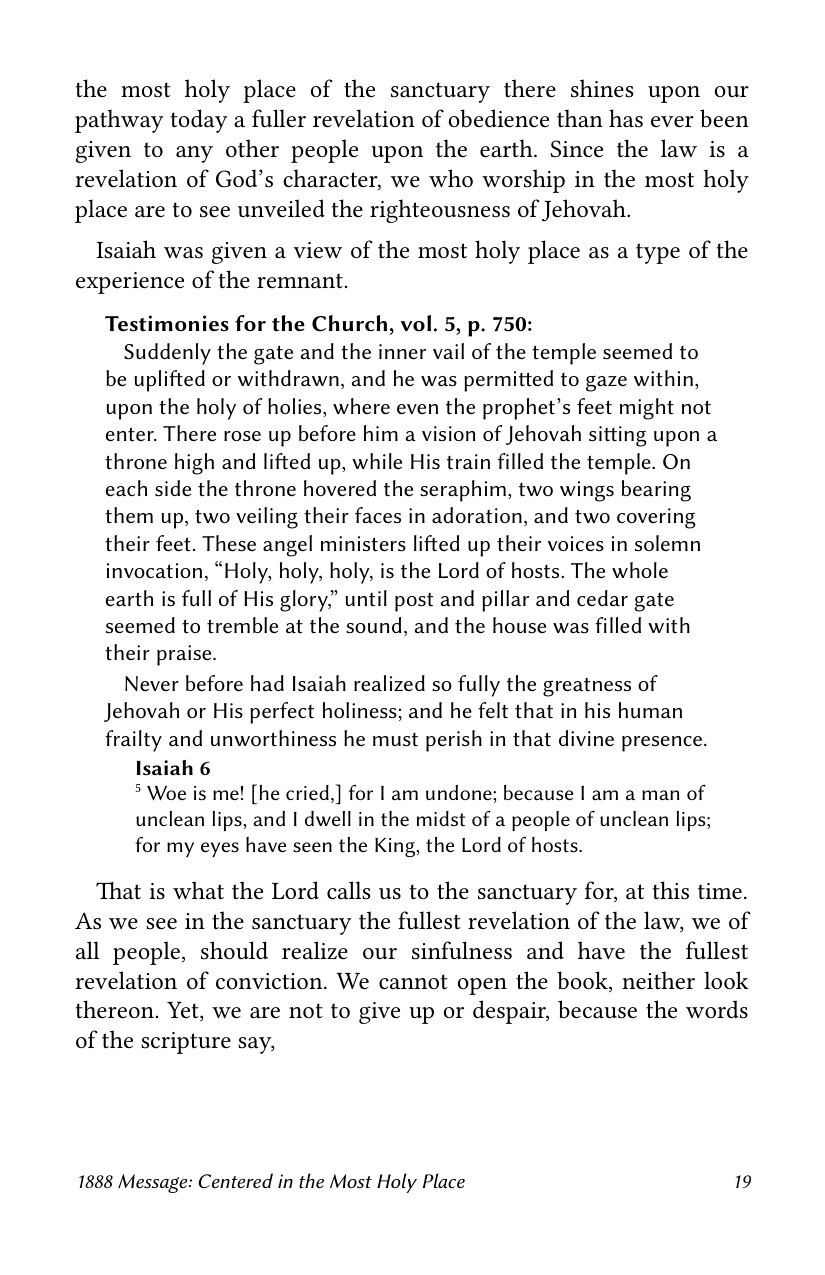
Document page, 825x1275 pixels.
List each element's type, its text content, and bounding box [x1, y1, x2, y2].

text That is what the Lord calls us to the sanctuary for, at this time. As we see in the sanctuary the fullest revelation of the law, we of all people, should realize our sinfulness and have the fullest revelation of conviction. We cannot open the book, neither look thereon. Yet, we are not to give up or despair, because the words of the scripture say, [75, 877, 750, 1055]
text Testimonies for the Church, vol. 5, p. 750: [105, 311, 750, 337]
text the most holy place of the sanctuary there shines upon our pathway today a fuller revelation of obedience than has ever been given to any other people upon the earth. Since the law is a revelation of God’s character, we who worship in the most holy place are to see unveiled the righteousness of Jehovah. [75, 75, 750, 223]
text 5 Woe is me! [he cried,] for I am undone; because I am a man of unclean lips, and I dwell in the midst of a people of unclean lips; for my eyes have seen the King, the Lord of hosts. [135, 781, 720, 858]
text Isaiah was given a view of the most holy place as a type of the experience of the remnant. [75, 237, 750, 295]
text Isaiah 6 [135, 756, 720, 781]
text Never before had Isaiah realized so fully the greatness of Jehovah or His perfect holiness; and he felt that in his human frailty and unworthiness he must perish in that divine presence. [105, 671, 720, 752]
text Suddenly the gate and the inner vail of the temple seemed to be uplifted or withdrawn, and he was permitted to gaze within, upon the holy of holies, where even the prophet’s feet might not enter. There rose up before him a vision of Jehovah sitting upon a throne high and lifted up, while His train filled the temple. On each side the throne hovered the seraphim, two wings bearing them up, two veiling their faces in adoration, and two covering their feet. These angel ministers lifted up their voices in solemn invocation, “Holy, holy, holy, is the Lord of hosts. The whole earth is full of His glory,” until post and pillar and cedar gate seemed to tremble at the sound, and the house was filled with their praise. [105, 339, 720, 666]
